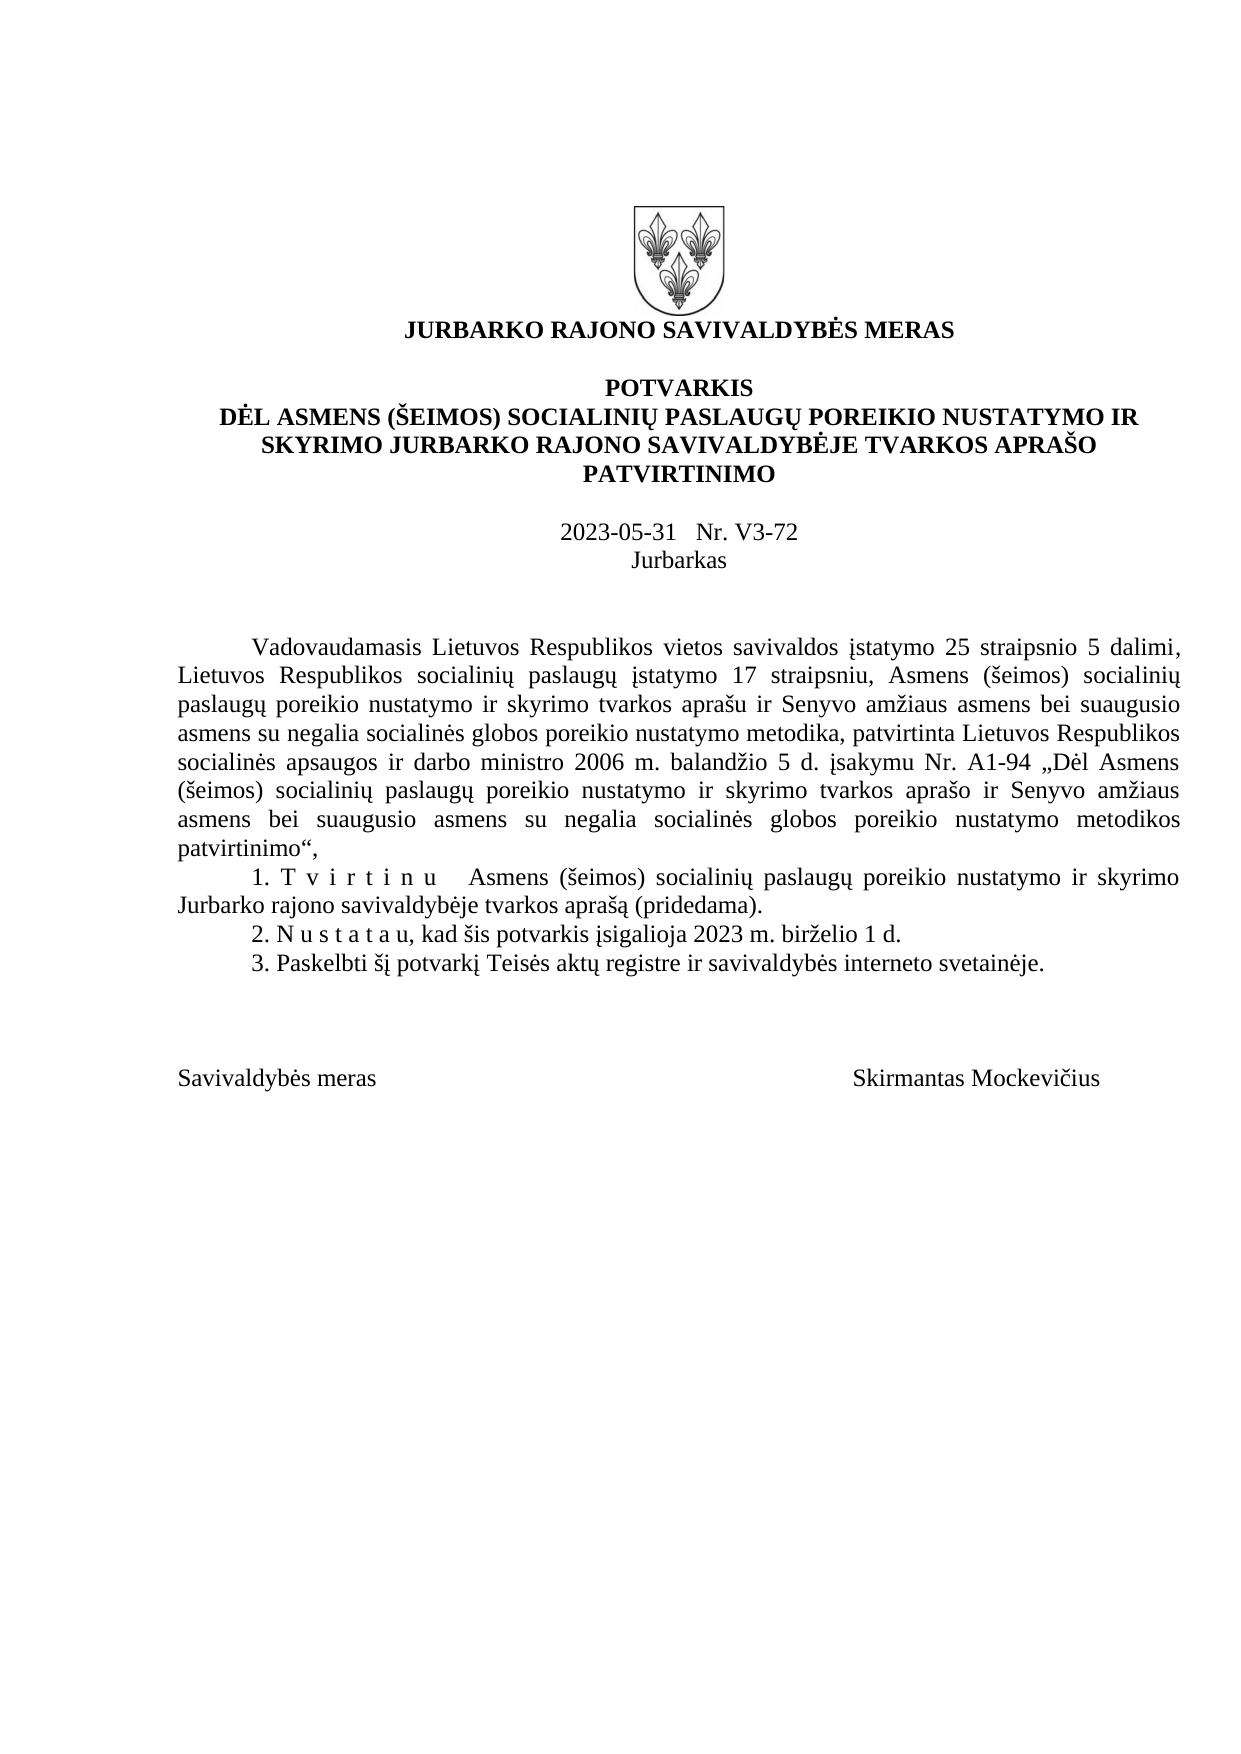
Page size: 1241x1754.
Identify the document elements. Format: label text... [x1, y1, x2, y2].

text JURBARKO RAJONO SAVIVALDYBĖS MERAS [177, 315, 1181, 344]
text 3. Paskelbti šį potvarkį Teisės aktų registre ir savivaldybės interneto svetainėje. [177, 948, 1181, 977]
text Jurbarkas [177, 545, 1181, 574]
text POTVARKIS [177, 373, 1181, 402]
text 2. N u s t a t a u, kad šis potvarkis įsigalioja 2023 m. birželio 1 d. [177, 919, 1181, 948]
text Savivaldybės meras Skirmantas Mockevičius [177, 1063, 1181, 1092]
text Vadovaudamasis Lietuvos Respublikos vietos savivaldos įstatymo 25 straipsnio 5 dalimi, Lietuvos Respublikos socialinių paslaugų įstatymo 17 straipsniu, Asmens (šeimos) socialinių paslaugų poreikio nustatymo ir skyrimo tvarkos aprašu ir Senyvo amžiaus asmens bei suaugusio asmens su negalia socialinės globos poreikio nustatymo metodika, patvirtinta Lietuvos Respublikos socialinės apsaugos ir darbo ministro 2006 m. balandžio 5 d. įsakymu Nr. A1-94 „Dėl Asmens (šeimos) socialinių paslaugų poreikio nustatymo ir skyrimo tvarkos aprašo ir Senyvo amžiaus asmens bei suaugusio asmens su negalia socialinės globos poreikio nustatymo metodikos patvirtinimo“, [177, 632, 1181, 862]
text 2023-05-31 Nr. V3-72 [177, 517, 1181, 545]
text DĖL ASMENS (ŠEIMOS) SOCIALINIŲ PASLAUGŲ POREIKIO NUSTATYMO IR SKYRIMO JURBARKO RAJONO SAVIVALDYBĖJE TVARKOS APRAŠO PATVIRTINIMO [177, 402, 1181, 488]
text 1. T v i r t i n u Asmens (šeimos) socialinių paslaugų poreikio nustatymo ir skyrimo Jurbarko rajono savivaldybėje tvarkos aprašą (pridedama). [177, 862, 1181, 919]
